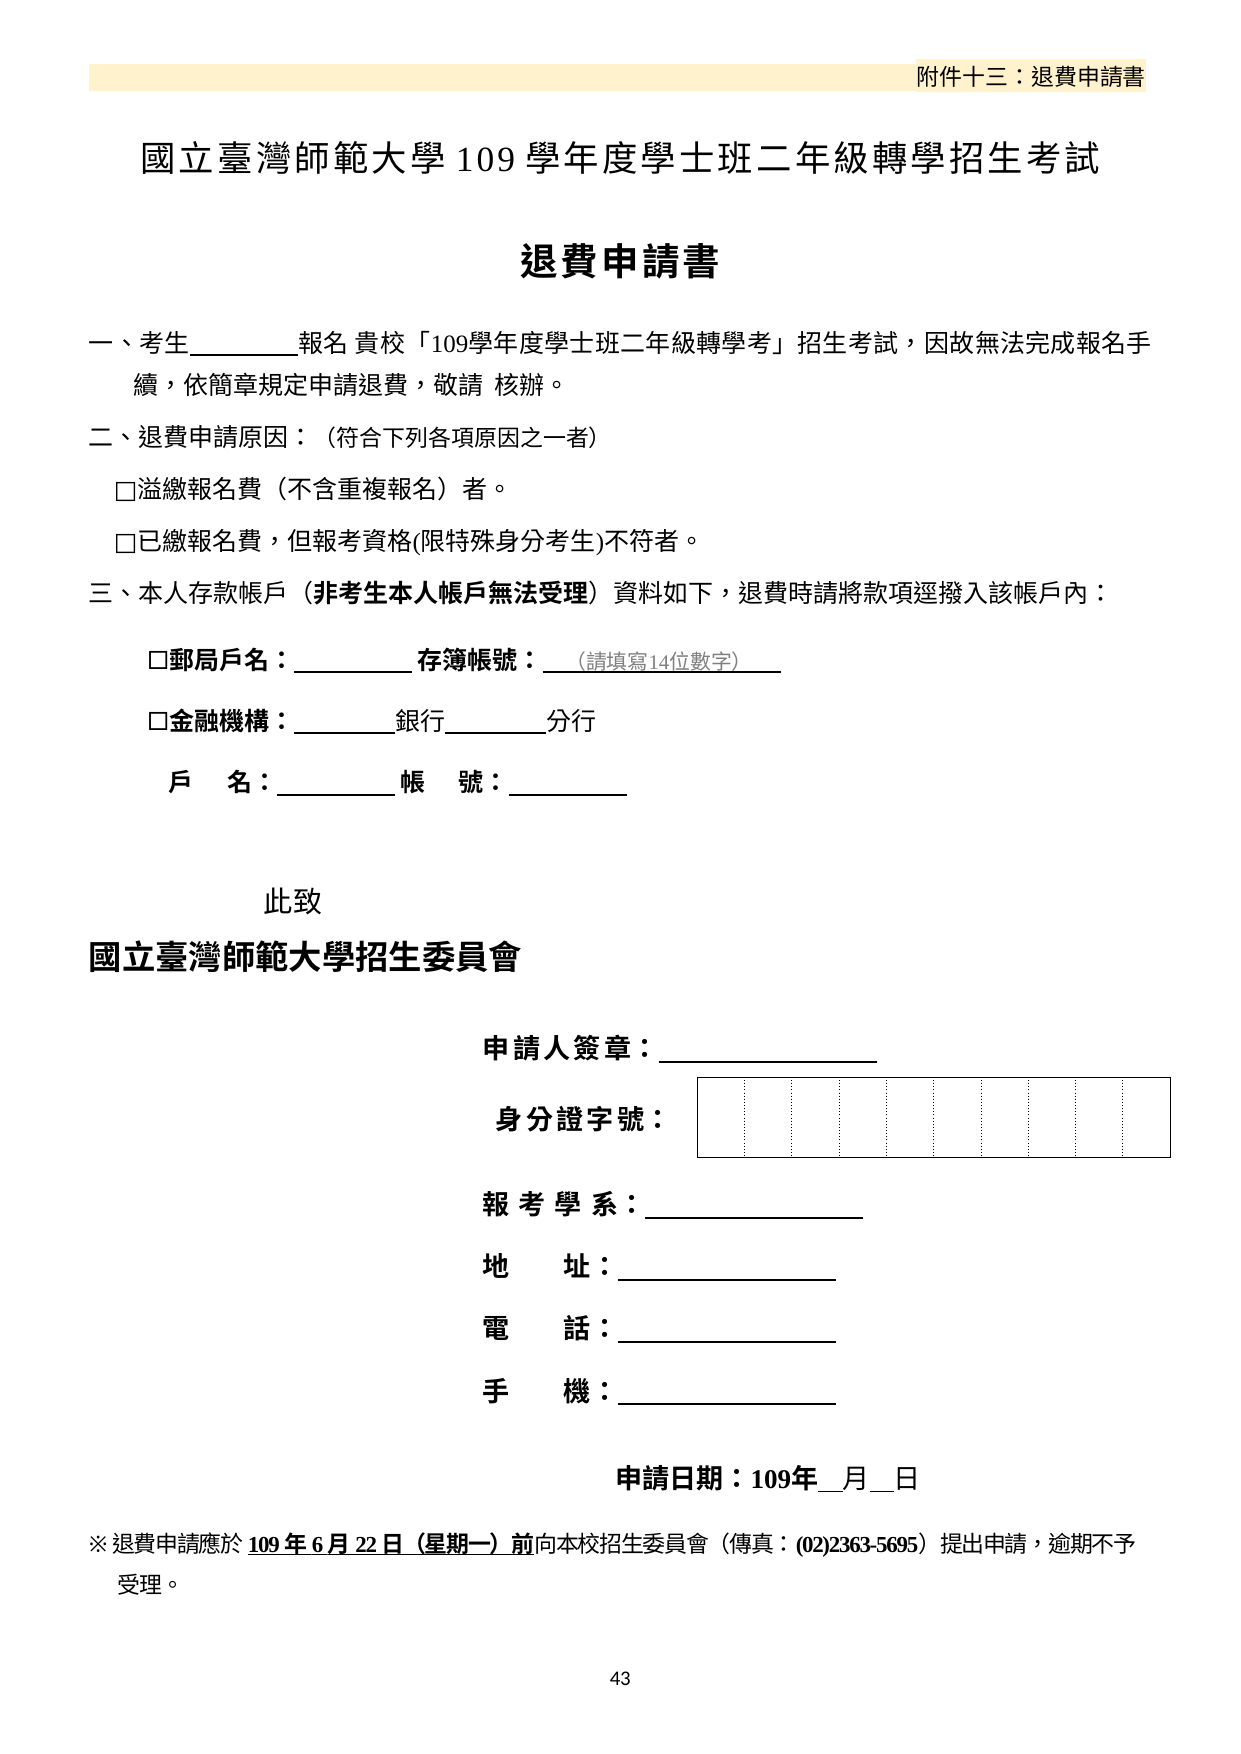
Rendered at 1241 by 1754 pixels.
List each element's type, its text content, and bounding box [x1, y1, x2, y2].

text 戶名： 帳號： [169, 763, 1152, 799]
table_header [1123, 1078, 1170, 1157]
table_header [1028, 1078, 1076, 1157]
table_header [792, 1078, 839, 1157]
text 電話： [482, 1307, 1152, 1347]
table_header [1076, 1078, 1123, 1157]
text □已繳報名費，但報考資格(限特殊身分考生)不符者。 [89, 521, 1152, 558]
text 手機： [482, 1369, 1152, 1409]
text 申請人簽章： [482, 1027, 1152, 1066]
text 申請日期：109年 月 日 [439, 1457, 1167, 1496]
text 二、退費申請原因：（符合下列各項原因之一者） [89, 417, 1152, 453]
text 一、考生 報名 貴校「109學年度學士班二年級轉學考」招生考試，因故無法完成報名手續，依簡章規定申請退費，敬請 核辦。 [89, 323, 1152, 401]
text 此致 [89, 878, 1152, 921]
table_header [886, 1078, 934, 1157]
text 報考學系： [482, 1183, 1152, 1222]
text 金融機構： 銀行 分行 [147, 701, 1152, 738]
table_header [698, 1078, 744, 1157]
text 退費申請書 [89, 232, 1152, 286]
text 地址： [482, 1245, 1152, 1284]
text ※ 退費申請應於109年6月22日（星期一）前向本校招生委員會（傳真：(02)2363-5695）提出申請，逾期不予受理。 [89, 1519, 1152, 1602]
text □溢繳報名費（不含重複報名）者。 [89, 469, 1152, 506]
text 國立臺灣師範大學招生委員會 [89, 931, 1152, 979]
table_header 身分證字號： [484, 1077, 697, 1157]
table_header [839, 1078, 886, 1157]
text 三、本人存款帳戶（非考生本人帳戶無法受理）資料如下，退費時請將款項逕撥入該帳戶內： [89, 573, 1152, 610]
text 郵局戶名： 存簿帳號： （請填寫14位數字） [147, 640, 1152, 676]
table_header [981, 1078, 1028, 1157]
text 國立臺灣師範大學109學年度學士班二年級轉學招生考試 [89, 130, 1152, 181]
table_header [745, 1078, 792, 1157]
table_header [934, 1078, 981, 1157]
